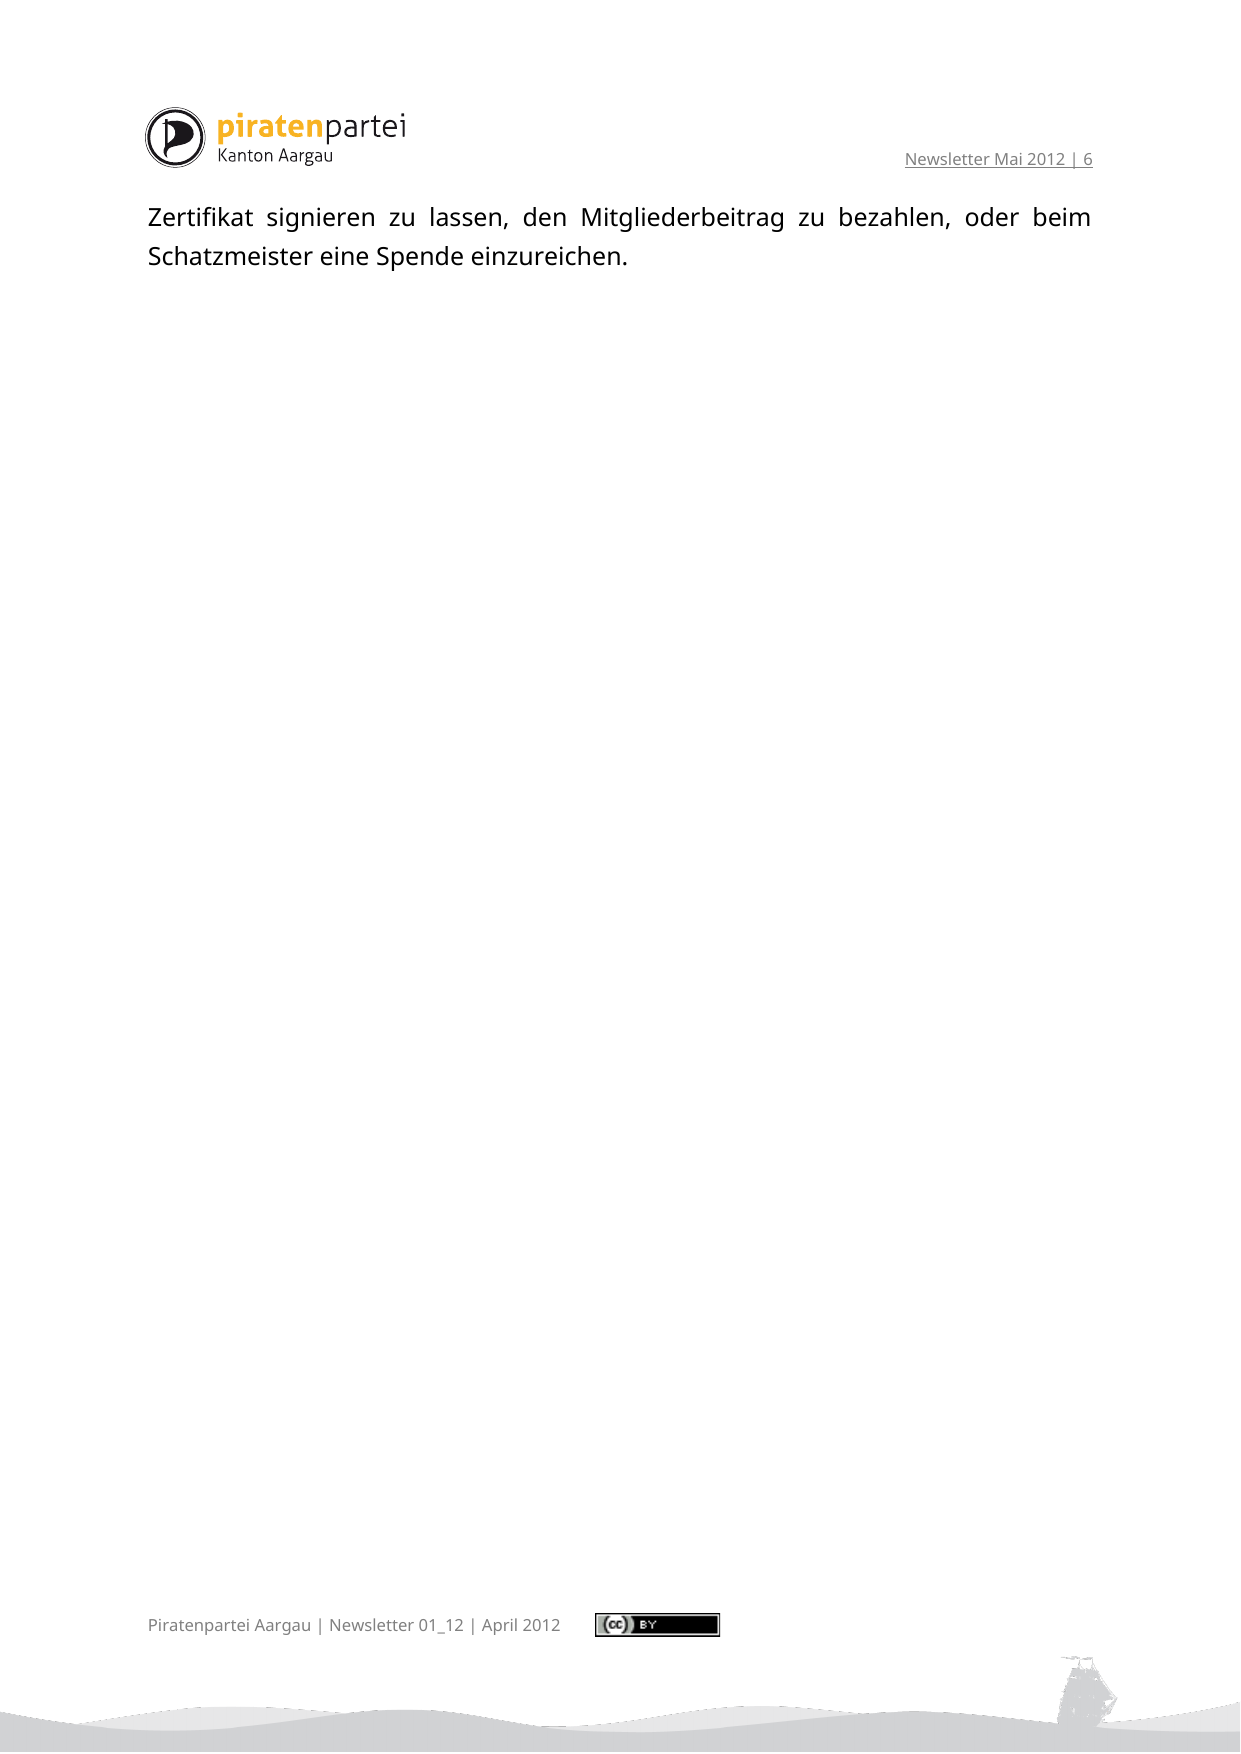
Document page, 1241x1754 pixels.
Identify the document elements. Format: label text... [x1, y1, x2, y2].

picture [595, 1613, 721, 1637]
picture [0, 1655, 1241, 1752]
text Zertifikat signieren zu lassen, den Mitgliederbeitrag zu bezahlen, oder beim Schatzmeister eine Spende einzureichen. [148, 200, 1093, 273]
